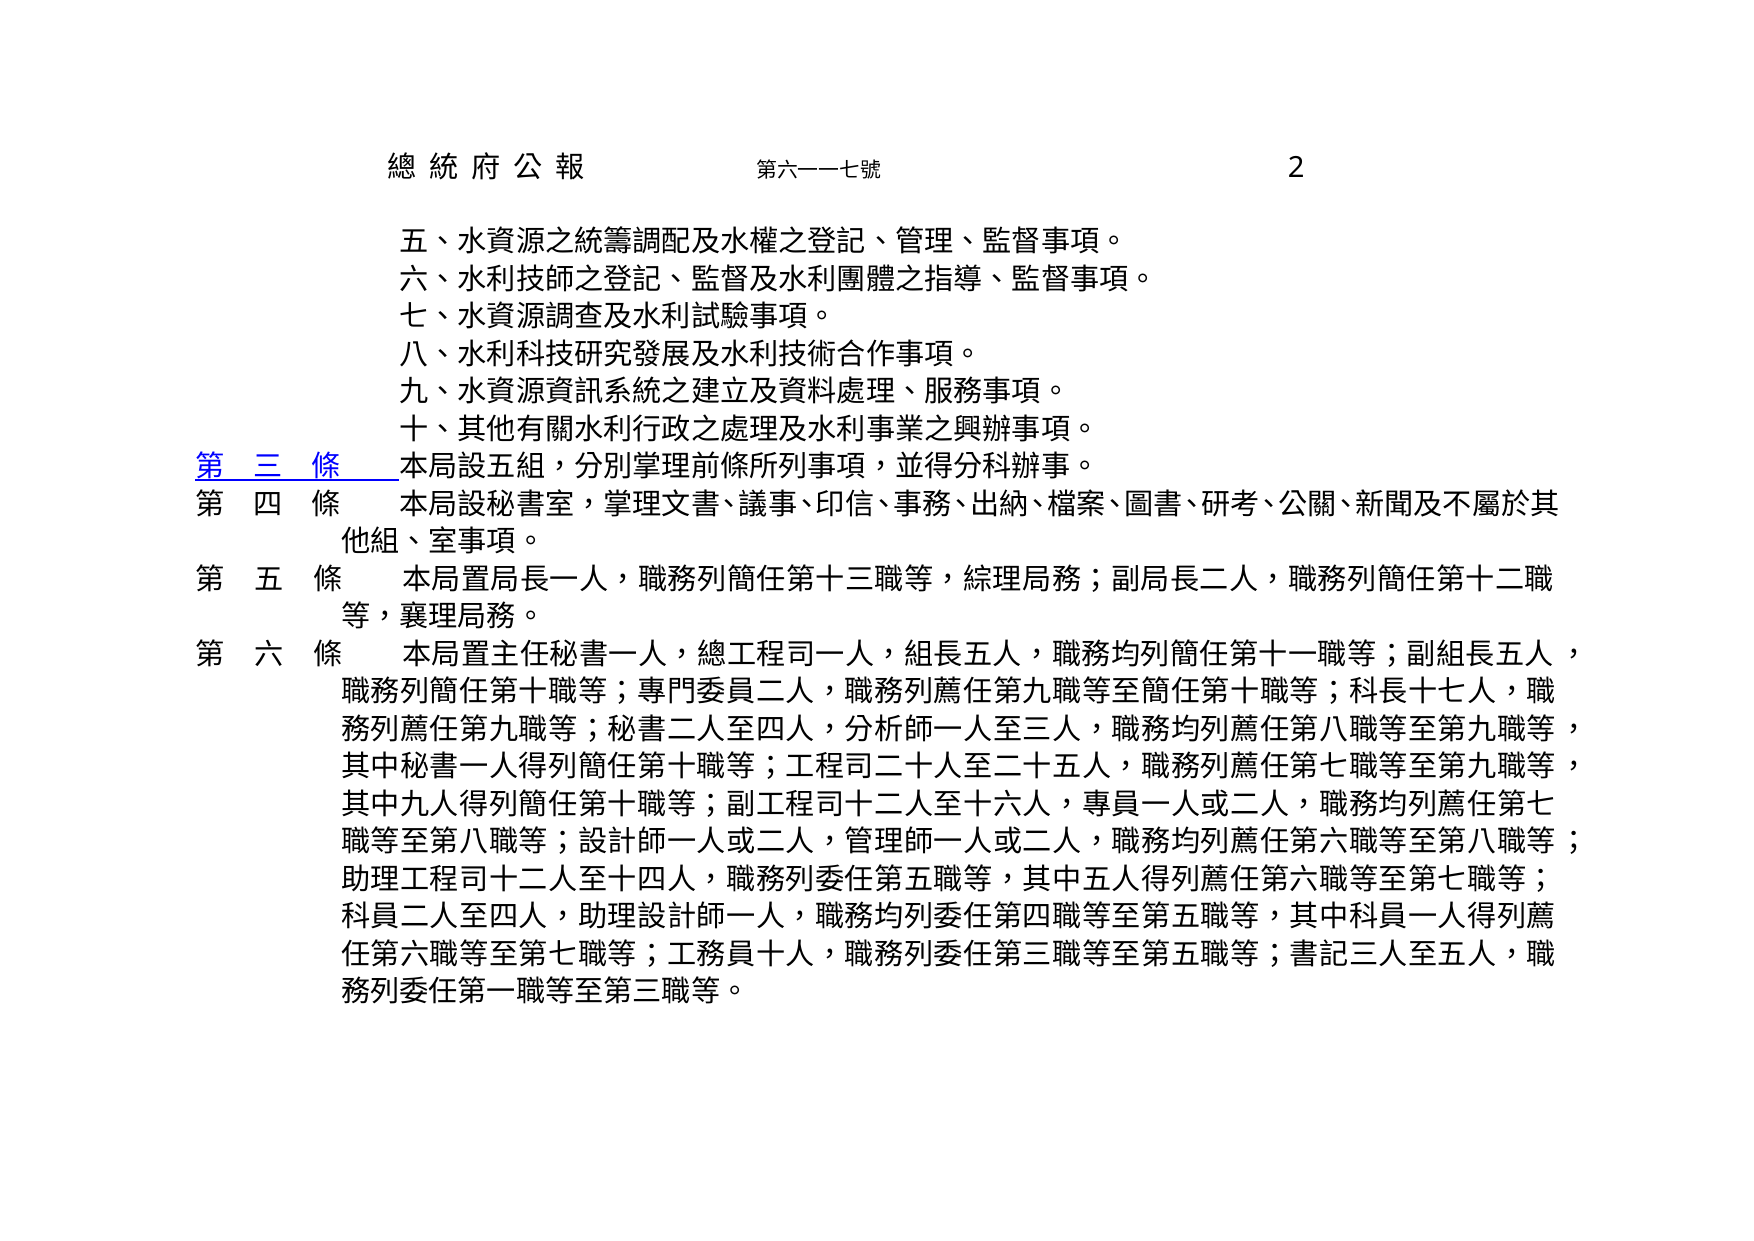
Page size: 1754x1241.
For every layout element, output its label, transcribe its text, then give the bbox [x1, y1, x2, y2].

text 八、水利科技研究發展及水利技術合作事項。 [399, 334, 1559, 372]
text 七、水資源調查及水利試驗事項。 [399, 297, 1559, 334]
text 第 五 條 本局置局長一人，職務列簡任第十三職等，綜理局務；副局長二人，職務列簡任第十二職等，襄理局務。 [195, 559, 1559, 634]
text 十、其他有關水利行政之處理及水利事業之興辦事項。 [399, 409, 1559, 447]
text 第 三 條 本局設五組，分別掌理前條所列事項，並得分科辦事。 [195, 447, 1559, 484]
text 第 六 條 本局置主任秘書一人，總工程司一人，組長五人，職務均列簡任第十一職等；副組長五人，職務列簡任第十職等；專門委員二人，職務列薦任第九職等至簡任第十職等；科長十七人，職務列薦任第九職等；秘書二人至四人，分析師一人至三人，職務均列薦任第八職等至第九職等，其中秘書一人得列簡任第十職等；工程司二十人至二十五人，職務列薦任第七職等至第九職等，其中九人得列簡任第十職等；副工程司十二人至十六人，專員一人或二人，職務均列薦任第七職等至第八職等；設計師一人或二人，管理師一人或二人，職務均列薦任第六職等至第八職等；助理工程司十二人至十四人，職務列委任第五職等，其中五人得列薦任第六職等至第七職等；科員二人至四人，助理設計師一人，職務均列委任第四職等至第五職等，其中科員一人得列薦任第六職等至第七職等；工務員十人，職務列委任第三職等至第五職等；書記三人至五人，職務列委任第一職等至第三職等。 [195, 634, 1559, 1009]
text 六、水利技師之登記、監督及水利團體之指導、監督事項。 [399, 259, 1559, 297]
text 五、水資源之統籌調配及水權之登記、管理、監督事項。 [399, 222, 1559, 259]
text 第 四 條 本局設秘書室，掌理文書、議事、印信、事務、出納、檔案、圖書、研考、公關、新聞及不屬於其他組、室事項。 [195, 484, 1559, 559]
text 九、水資源資訊系統之建立及資料處理、服務事項。 [399, 372, 1559, 409]
